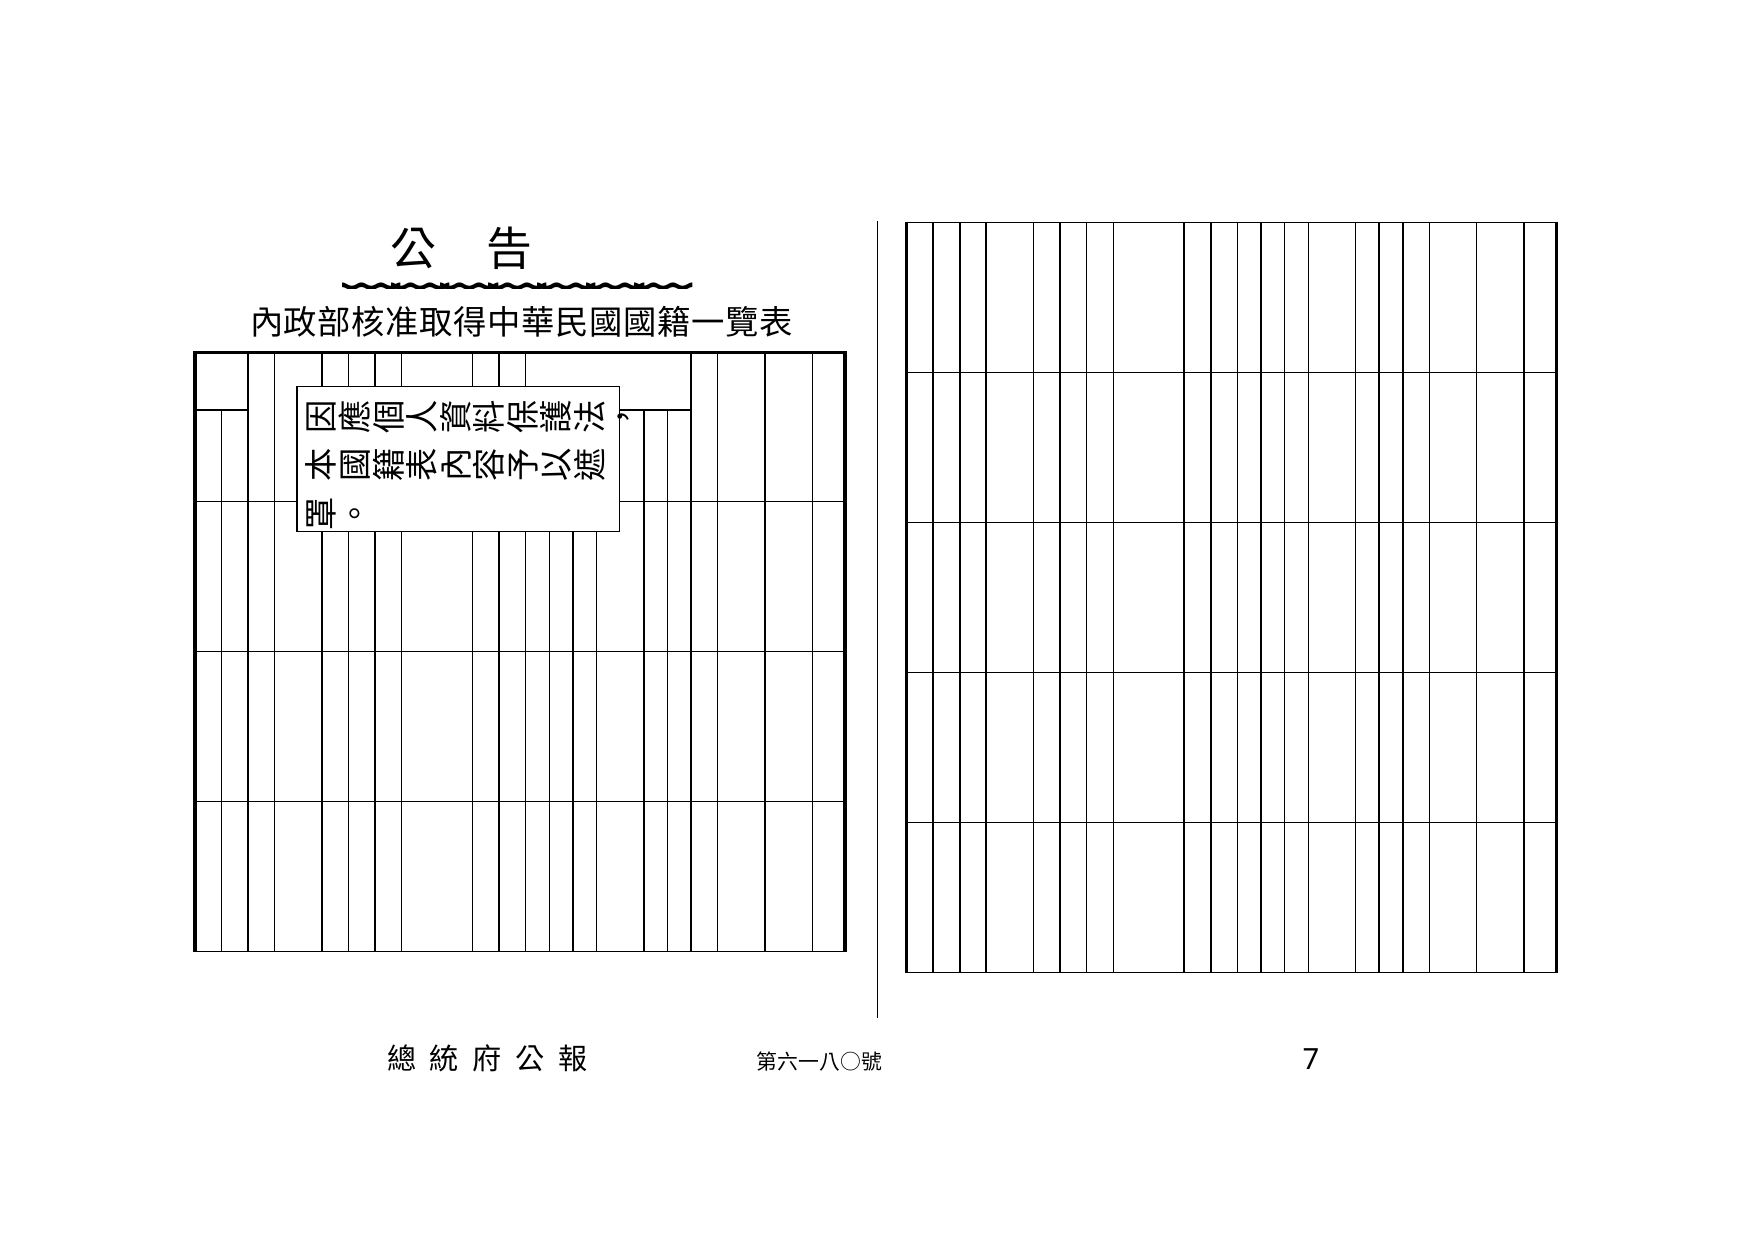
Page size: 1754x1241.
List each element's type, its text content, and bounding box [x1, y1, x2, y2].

table_cell [1061, 373, 1086, 522]
table_cell [1356, 223, 1378, 372]
table_header [323, 354, 348, 386]
table_cell [987, 223, 1010, 372]
table_cell [1034, 673, 1059, 822]
table_cell [1477, 673, 1500, 822]
table_cell [500, 532, 525, 651]
table_cell [1380, 823, 1402, 972]
table_cell [1500, 523, 1523, 672]
table_cell [1114, 823, 1137, 972]
table_cell [1309, 373, 1332, 522]
table_cell [473, 802, 498, 951]
table_cell [1238, 523, 1260, 672]
table_cell ﹏﹏﹏﹏﹏﹏﹏ [340, 274, 852, 292]
table_cell [934, 373, 959, 522]
table_cell [1238, 223, 1260, 372]
table_cell [402, 802, 425, 951]
table_cell [813, 502, 843, 651]
table_cell [1262, 523, 1284, 672]
table_cell [1356, 373, 1378, 522]
table_cell [620, 652, 643, 801]
table_cell [1309, 673, 1332, 822]
table_cell [349, 802, 374, 951]
table_cell [1161, 823, 1183, 972]
table_cell [597, 652, 620, 801]
table_cell [1137, 373, 1161, 522]
table_cell [197, 802, 221, 951]
table_cell [1453, 823, 1476, 972]
table_cell [1477, 823, 1500, 972]
table_cell [1380, 523, 1402, 672]
table_cell [1332, 223, 1355, 372]
table_cell [1185, 373, 1210, 522]
table_cell [1034, 223, 1059, 372]
table_cell [1525, 673, 1555, 822]
table_cell [961, 823, 985, 972]
table_cell [789, 652, 812, 801]
table_cell [1087, 373, 1113, 522]
table_cell [668, 652, 690, 801]
table_cell [1380, 223, 1402, 372]
table_header [249, 354, 274, 501]
table_cell [645, 502, 667, 651]
table_cell [249, 502, 274, 651]
table_cell [1404, 673, 1429, 822]
table_cell [1061, 823, 1086, 972]
table_cell [1309, 823, 1332, 972]
table_cell [1404, 373, 1429, 522]
table_cell [908, 673, 932, 822]
table_cell [1185, 223, 1210, 372]
table_cell [1034, 523, 1059, 672]
table_cell [1034, 823, 1059, 972]
table_header [500, 354, 525, 386]
table_cell [197, 652, 221, 801]
table_cell [1238, 823, 1260, 972]
table_cell [668, 502, 690, 651]
table_cell [934, 823, 959, 972]
table_cell [1500, 223, 1523, 372]
table_header [275, 354, 321, 501]
table_cell [718, 652, 741, 801]
table_cell [1137, 673, 1161, 822]
table_cell [1238, 373, 1260, 522]
table_cell [718, 802, 741, 951]
table_cell [275, 502, 298, 651]
table_cell [425, 532, 449, 651]
table_cell [1332, 523, 1355, 672]
table_cell [741, 652, 764, 801]
table_cell [741, 502, 764, 651]
table_cell [1212, 823, 1237, 972]
table_cell [987, 823, 1010, 972]
table_cell [597, 532, 620, 651]
table_cell [222, 652, 247, 801]
table_header [402, 354, 472, 386]
table_cell [692, 802, 717, 951]
table_cell [789, 502, 812, 651]
table_header [718, 354, 764, 501]
table_cell [1087, 823, 1113, 972]
table_cell [1087, 523, 1113, 672]
table_cell [1185, 523, 1210, 672]
table_cell [1010, 223, 1033, 372]
table_cell [1262, 823, 1284, 972]
table_cell [402, 652, 425, 801]
table_header [813, 354, 843, 501]
table_cell 公告 [340, 222, 852, 274]
table_cell [1500, 673, 1523, 822]
table_cell [376, 532, 401, 651]
table_cell [1430, 223, 1453, 372]
table_cell [1161, 523, 1183, 672]
table_cell [222, 411, 247, 501]
table_cell [987, 673, 1010, 822]
table_cell [908, 823, 932, 972]
table_header [376, 354, 401, 386]
table_cell [500, 802, 525, 951]
table_cell [425, 802, 449, 951]
table_cell [1161, 223, 1183, 372]
table_cell [1212, 223, 1237, 372]
table_cell [376, 802, 401, 951]
table_cell [645, 802, 667, 951]
table_cell [402, 532, 425, 651]
table_cell [449, 802, 472, 951]
table_cell [1309, 223, 1332, 372]
table_cell [192, 274, 340, 292]
table_cell [766, 652, 789, 801]
table_cell [961, 373, 985, 522]
table_cell [249, 802, 274, 951]
table_cell [298, 802, 321, 951]
table_cell [1453, 223, 1476, 372]
table_cell [934, 223, 959, 372]
table_cell [987, 373, 1010, 522]
table_cell [1380, 673, 1402, 822]
table_cell [908, 523, 932, 672]
table_cell [275, 652, 298, 801]
table_cell [526, 652, 549, 801]
table_cell [1332, 673, 1355, 822]
table_cell [934, 523, 959, 672]
table_cell [376, 652, 401, 801]
table_cell [645, 652, 667, 801]
table_cell [1185, 823, 1210, 972]
table_cell [1477, 523, 1500, 672]
table_cell [275, 802, 298, 951]
table_cell [574, 802, 596, 951]
table_cell [961, 223, 985, 372]
table_header [349, 354, 374, 386]
table_cell [323, 802, 348, 951]
table_cell [473, 532, 498, 651]
table_cell [1404, 823, 1429, 972]
table_cell [574, 652, 596, 801]
table_cell [1161, 673, 1183, 822]
table_cell [789, 802, 812, 951]
table_cell [597, 802, 620, 951]
table_cell [425, 652, 449, 801]
table_cell [1500, 373, 1523, 522]
table_cell [1212, 673, 1237, 822]
table_cell [1453, 523, 1476, 672]
table_cell [1525, 373, 1555, 522]
table_cell [1238, 673, 1260, 822]
table_cell [1114, 223, 1137, 372]
table_cell [1114, 523, 1137, 672]
table_header [692, 354, 717, 501]
table_cell [1137, 523, 1161, 672]
table_cell [1430, 523, 1453, 672]
table_cell [987, 523, 1010, 672]
table_cell [349, 532, 374, 651]
table_cell [449, 532, 472, 651]
table_cell [298, 652, 321, 801]
table_cell [1061, 523, 1086, 672]
table_cell [1010, 823, 1033, 972]
table_cell [1356, 823, 1378, 972]
table_cell [197, 502, 221, 651]
table_cell [1061, 223, 1086, 372]
table_cell [526, 532, 549, 651]
table_cell [1262, 673, 1284, 822]
table_cell [249, 652, 274, 801]
table_cell [192, 222, 340, 274]
table_cell [1034, 373, 1059, 522]
table_cell [1010, 523, 1033, 672]
table_cell [718, 502, 741, 651]
table_cell [1137, 823, 1161, 972]
table_cell [1453, 373, 1476, 522]
table_header [766, 354, 812, 501]
table_cell [1356, 673, 1378, 822]
table_cell [1212, 523, 1237, 672]
table_cell [1010, 373, 1033, 522]
table_cell [574, 532, 596, 651]
table_cell [645, 411, 667, 501]
table_cell [1087, 673, 1113, 822]
table_cell [1332, 373, 1355, 522]
table_cell [1161, 373, 1183, 522]
table_cell [222, 802, 247, 951]
table_cell [961, 523, 985, 672]
table_cell [1285, 823, 1308, 972]
table_cell [1114, 373, 1137, 522]
table_cell [1010, 673, 1033, 822]
table_cell [1380, 373, 1402, 522]
text 內政部核准取得中華民國國籍一覽表 [195, 301, 847, 342]
table_cell [668, 802, 690, 951]
table_cell [1185, 673, 1210, 822]
table_cell [1404, 523, 1429, 672]
table_cell [1430, 673, 1453, 822]
table_cell [1453, 673, 1476, 822]
table_cell [1285, 223, 1308, 372]
table_cell [197, 411, 221, 501]
table_cell [500, 652, 525, 801]
table_cell [1525, 823, 1555, 972]
table_cell [1525, 523, 1555, 672]
table_cell [1114, 673, 1137, 822]
table_cell [766, 502, 789, 651]
table_cell [1262, 223, 1284, 372]
table_cell [1356, 523, 1378, 672]
table_header [526, 354, 690, 409]
table_cell [1285, 523, 1308, 672]
table_cell [323, 652, 348, 801]
table_cell [1477, 223, 1500, 372]
table_cell [813, 802, 843, 951]
table_cell [1430, 373, 1453, 522]
table_cell [323, 532, 348, 651]
table_cell [1262, 373, 1284, 522]
table_cell [620, 802, 643, 951]
table_cell [1477, 373, 1500, 522]
table_cell [1525, 223, 1555, 372]
table_cell [550, 652, 572, 801]
table_cell [908, 373, 932, 522]
table_cell [961, 673, 985, 822]
table_cell [908, 223, 932, 372]
table_cell [1332, 823, 1355, 972]
table_cell [766, 802, 789, 951]
table_cell [222, 502, 247, 651]
table_cell [620, 411, 643, 501]
table_cell [526, 802, 549, 951]
table_cell [668, 411, 690, 501]
table_cell [349, 652, 374, 801]
table_cell [741, 802, 764, 951]
table_cell [550, 532, 572, 651]
table_header [473, 354, 498, 386]
table_cell [1404, 223, 1429, 372]
table_cell [1061, 673, 1086, 822]
table_cell [1087, 223, 1113, 372]
table_cell [934, 673, 959, 822]
table_cell [550, 802, 572, 951]
table_cell [692, 502, 717, 651]
table_cell [1309, 523, 1332, 672]
table_cell [1212, 373, 1237, 522]
table_cell [449, 652, 472, 801]
table_cell [813, 652, 843, 801]
table_cell [1500, 823, 1523, 972]
table_cell [473, 652, 498, 801]
table_header [197, 354, 247, 409]
table_cell [692, 652, 717, 801]
table_cell [620, 502, 643, 651]
table_cell [298, 532, 321, 651]
table_cell [1285, 673, 1308, 822]
table_cell [1285, 373, 1308, 522]
table_cell [1137, 223, 1161, 372]
table_cell [1430, 823, 1453, 972]
